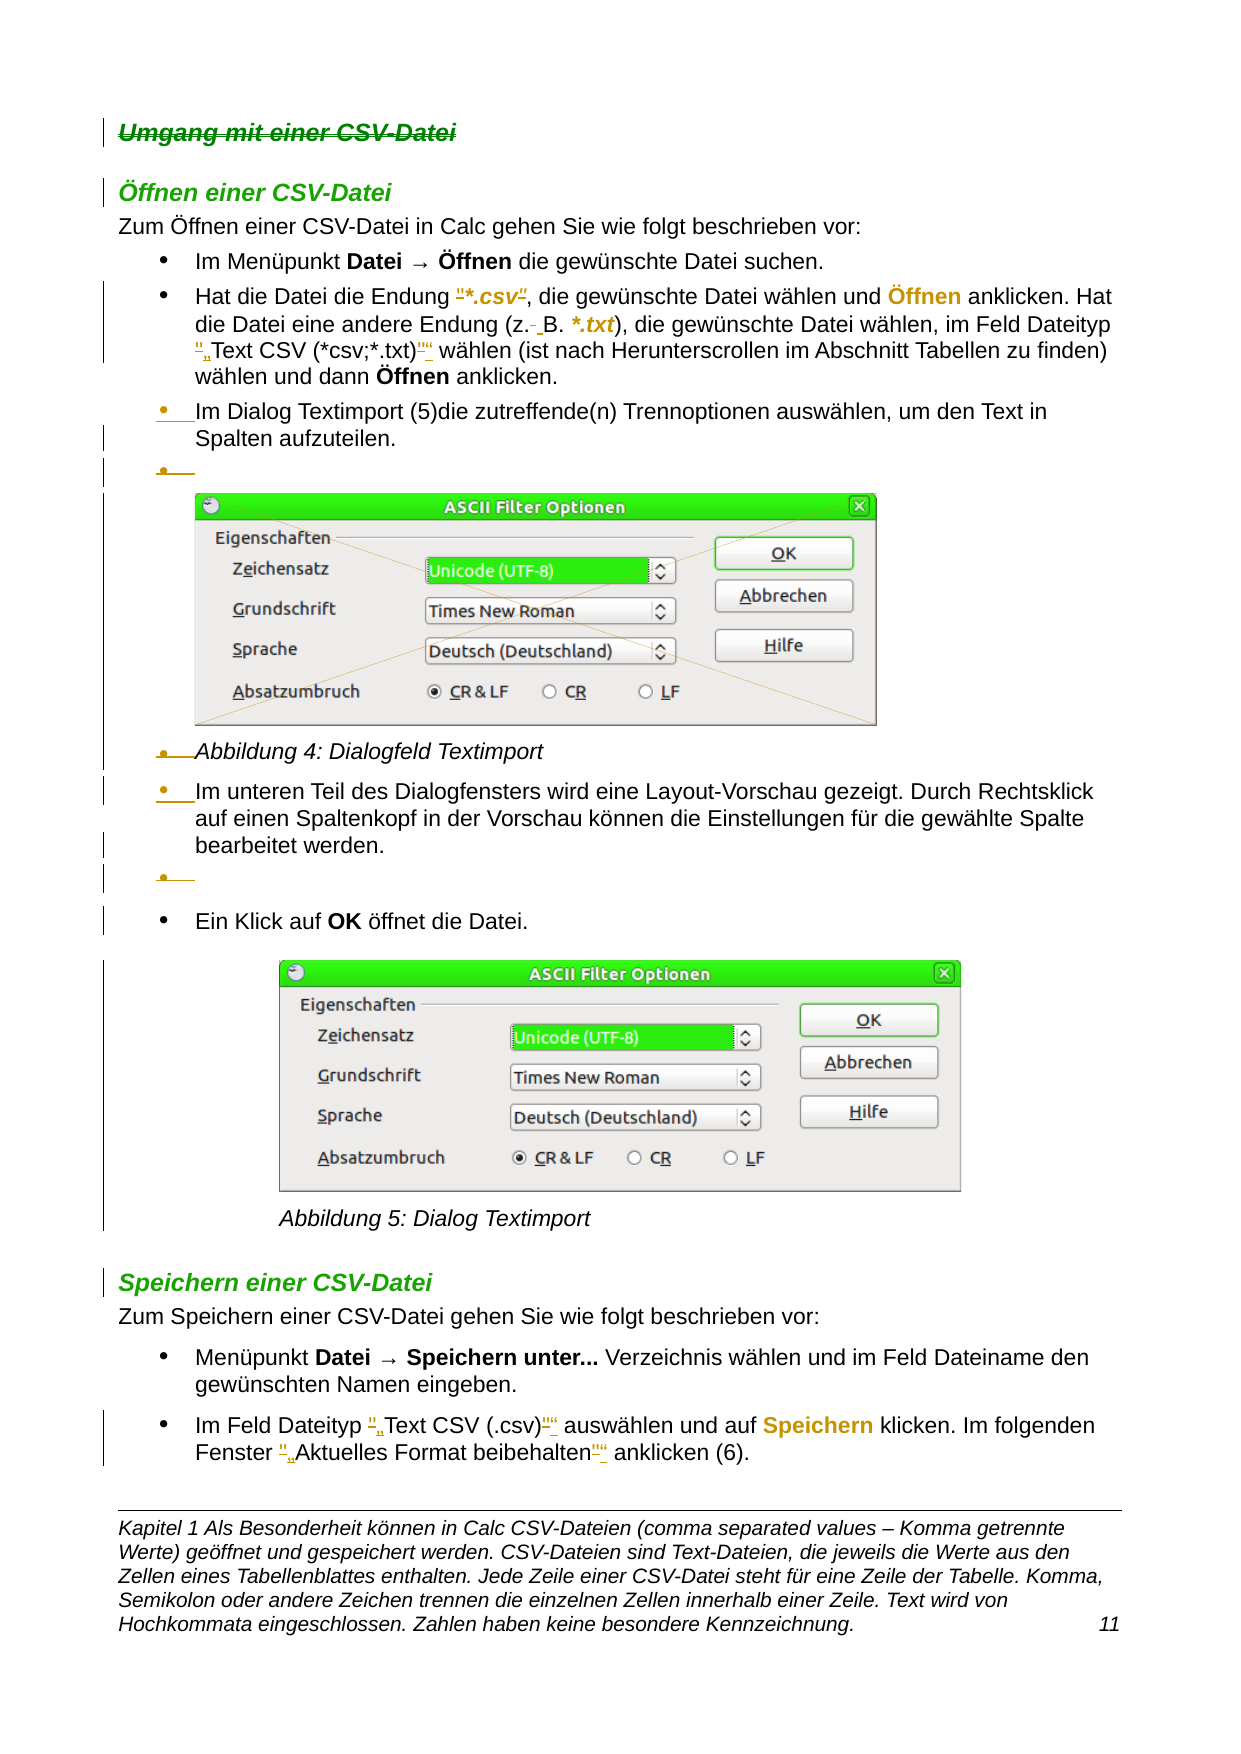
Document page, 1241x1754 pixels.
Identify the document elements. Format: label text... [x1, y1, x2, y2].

picture [540, 494, 877, 724]
picture [194, 494, 532, 724]
text Zum Speichern einer CSV-Datei gehen Sie wie folgt beschrieben vor: [118, 1303, 1122, 1330]
list Menüpunkt Datei → Speichern unter... Verzeichnis wählen und im Feld Dateiname den gewünschten Namen eingeben. [156, 1342, 1122, 1398]
list Im Feld Dateityp „Text CSV (.csv)“ auswählen und auf Speichern klicken. Im folgenden Fenster „Aktuelles Format beibehalten“ anklicken (Abbildung 6). [156, 1410, 1122, 1466]
picture [279, 960, 962, 1192]
picture [196, 610, 876, 726]
list Ein Klick auf OK öffnet die Datei. [156, 864, 1122, 893]
list Im unteren Teil des Dialogfensters wird eine Layout-Vorschau gezeigt. Durch Rechtsklick auf einen Spaltenkopf in der Vorschau können die Einstellungen für die gewählte Spalte bearbeitet werden. [156, 458, 1122, 487]
subtitle Öffnen einer CSV-Datei [118, 118, 1122, 147]
picture [199, 493, 873, 608]
list Hat die Datei die Endung *.csv, die gewünschte Datei wählen und Öffnen anklicken. Hat die Datei eine andere Endung (z. B. *.txt), die gewünschte Datei wählen, im Feld Dateityp „Text CSV (*csv;*.txt)“ wählen (ist nach Herunterscrollen im Abschnitt Tabellen zu finden) wählen und dann Öffnen anklicken. [156, 281, 1122, 389]
text Abbildung 5: Dialog Textimport [279, 1204, 961, 1231]
list Im Dialog Textimport (Abbildung 5)die zutreffende(n) Trennoptionen auswählen, um den Text in Spalten aufzuteilen. [156, 396, 1122, 451]
subtitle Speichern einer CSV-Datei [118, 1268, 1122, 1297]
list Im Menüpunkt Datei → Öffnen die gewünschte Datei suchen. [156, 246, 1122, 275]
list Zum Öffnen einer CSV-Datei in Calc gehen Sie wie folgt beschrieben vor: [118, 213, 1122, 239]
